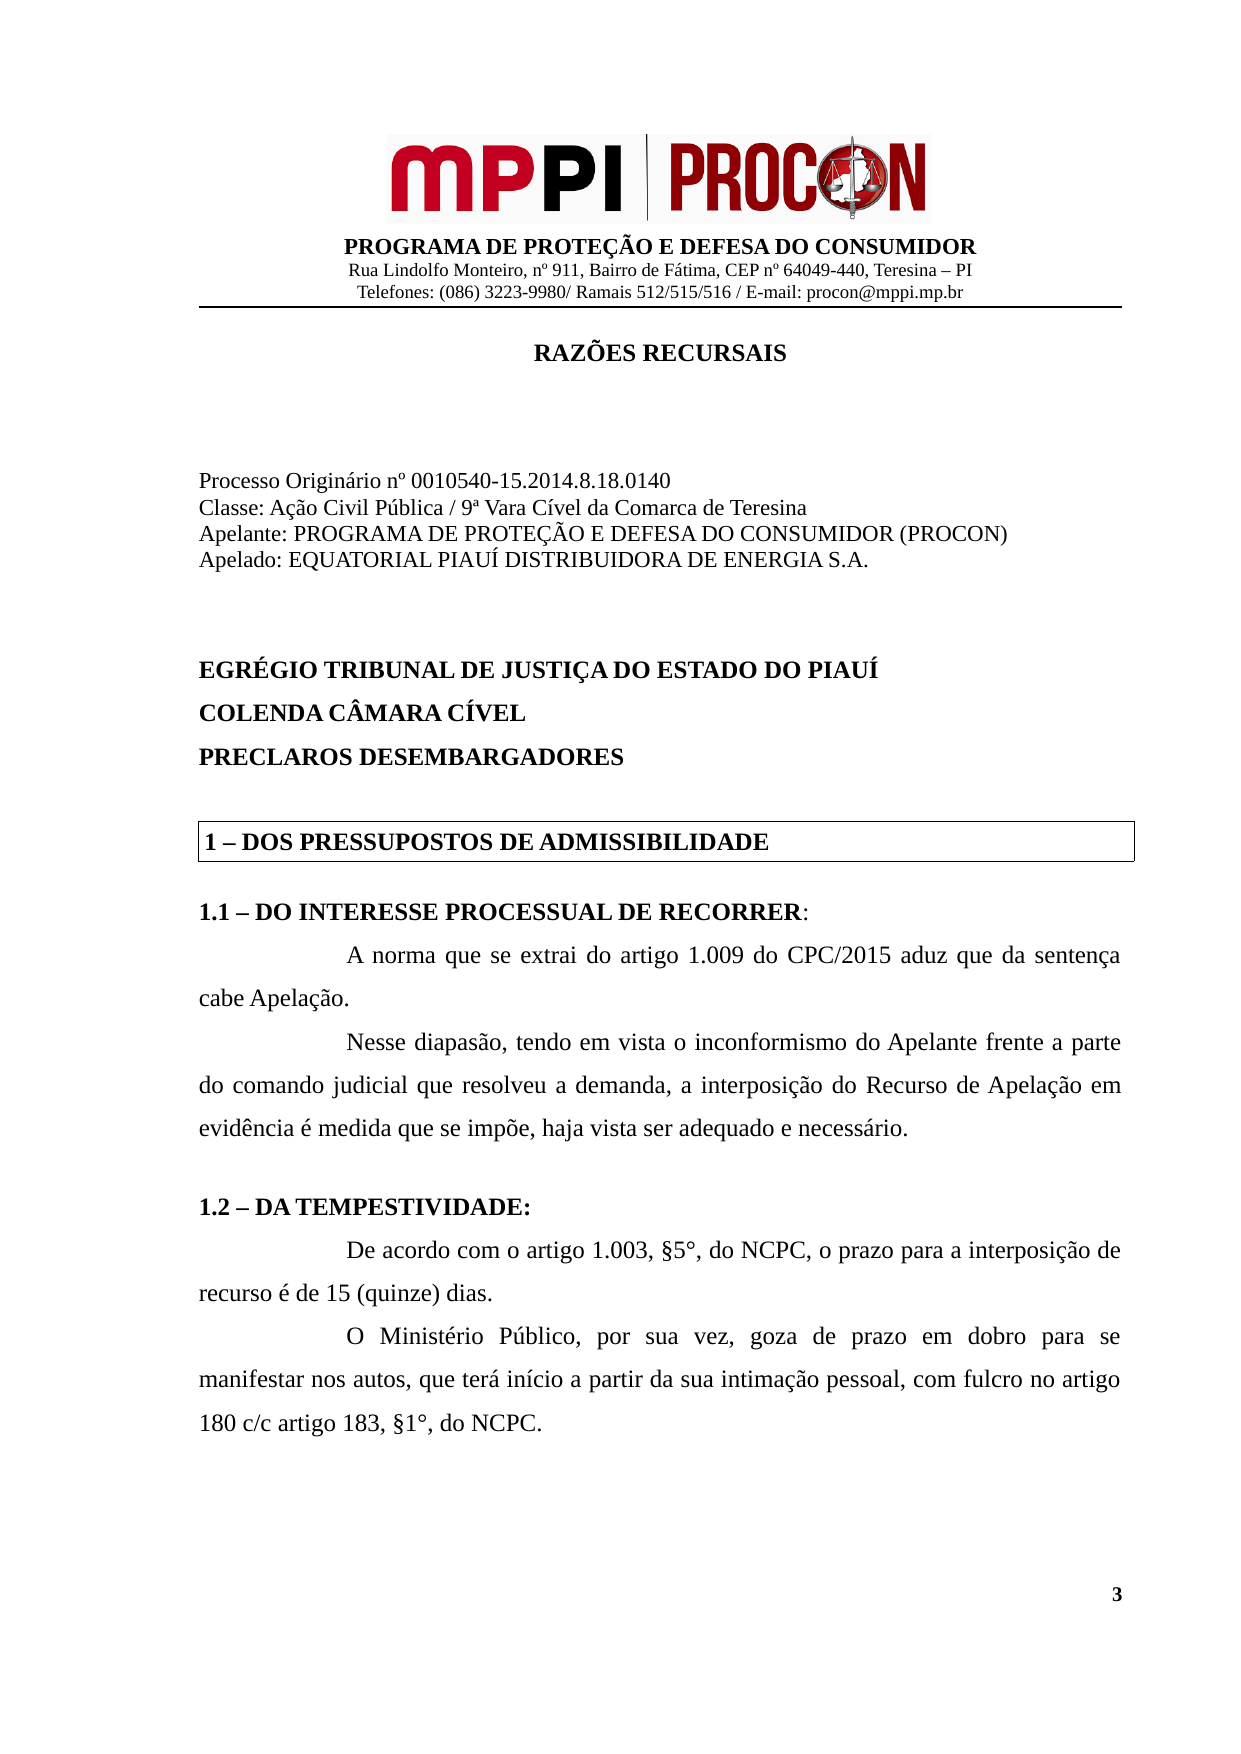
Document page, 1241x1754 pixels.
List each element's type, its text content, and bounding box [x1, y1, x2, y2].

text Processo Originário nº 0010540-15.2014.8.18.0140 [198, 467, 1122, 494]
text EGRÉGIO TRIBUNAL DE JUSTIÇA DO ESTADO DO PIAUÍ [198, 655, 1122, 684]
table_header 1 – DOS PRESSUPOSTOS DE ADMISSIBILIDADE [199, 822, 1134, 861]
text O Ministério Público, por sua vez, goza de prazo em dobro para se manifestar nos autos, que terá início a partir da sua intimação pessoal, com fulcro no artigo 180 c/c artigo 183, §1°, do NCPC. [198, 1321, 1122, 1436]
text Classe: Ação Civil Pública / 9ª Vara Cível da Comarca de Teresina [198, 494, 1122, 520]
text COLENDA CÂMARA CÍVEL [198, 698, 1122, 727]
text Apelante: PROGRAMA DE PROTEÇÃO E DEFESA DO CONSUMIDOR (PROCON) [198, 520, 1122, 546]
text De acordo com o artigo 1.003, §5°, do NCPC, o prazo para a interposição de recurso é de 15 (quinze) dias. [198, 1235, 1122, 1307]
text 1.2 – DA TEMPESTIVIDADE: [198, 1192, 1122, 1221]
text Apelado: EQUATORIAL PIAUÍ DISTRIBUIDORA DE ENERGIA S.A. [198, 546, 1122, 573]
text Nesse diapasão, tendo em vista o inconformismo do Apelante frente a parte do comando judicial que resolveu a demanda, a interposição do Recurso de Apelação em evidência é medida que se impõe, haja vista ser adequado e necessário. [198, 1027, 1122, 1142]
text A norma que se extrai do artigo 1.009 do CPC/2015 aduz que da sentença cabe Apelação. [198, 940, 1122, 1012]
text PRECLAROS DESEMBARGADORES [198, 742, 1122, 770]
text 1.1 – DO INTERESSE PROCESSUAL DE RECORRER: [198, 897, 1122, 926]
text RAZÕES RECURSAIS [198, 338, 1122, 367]
